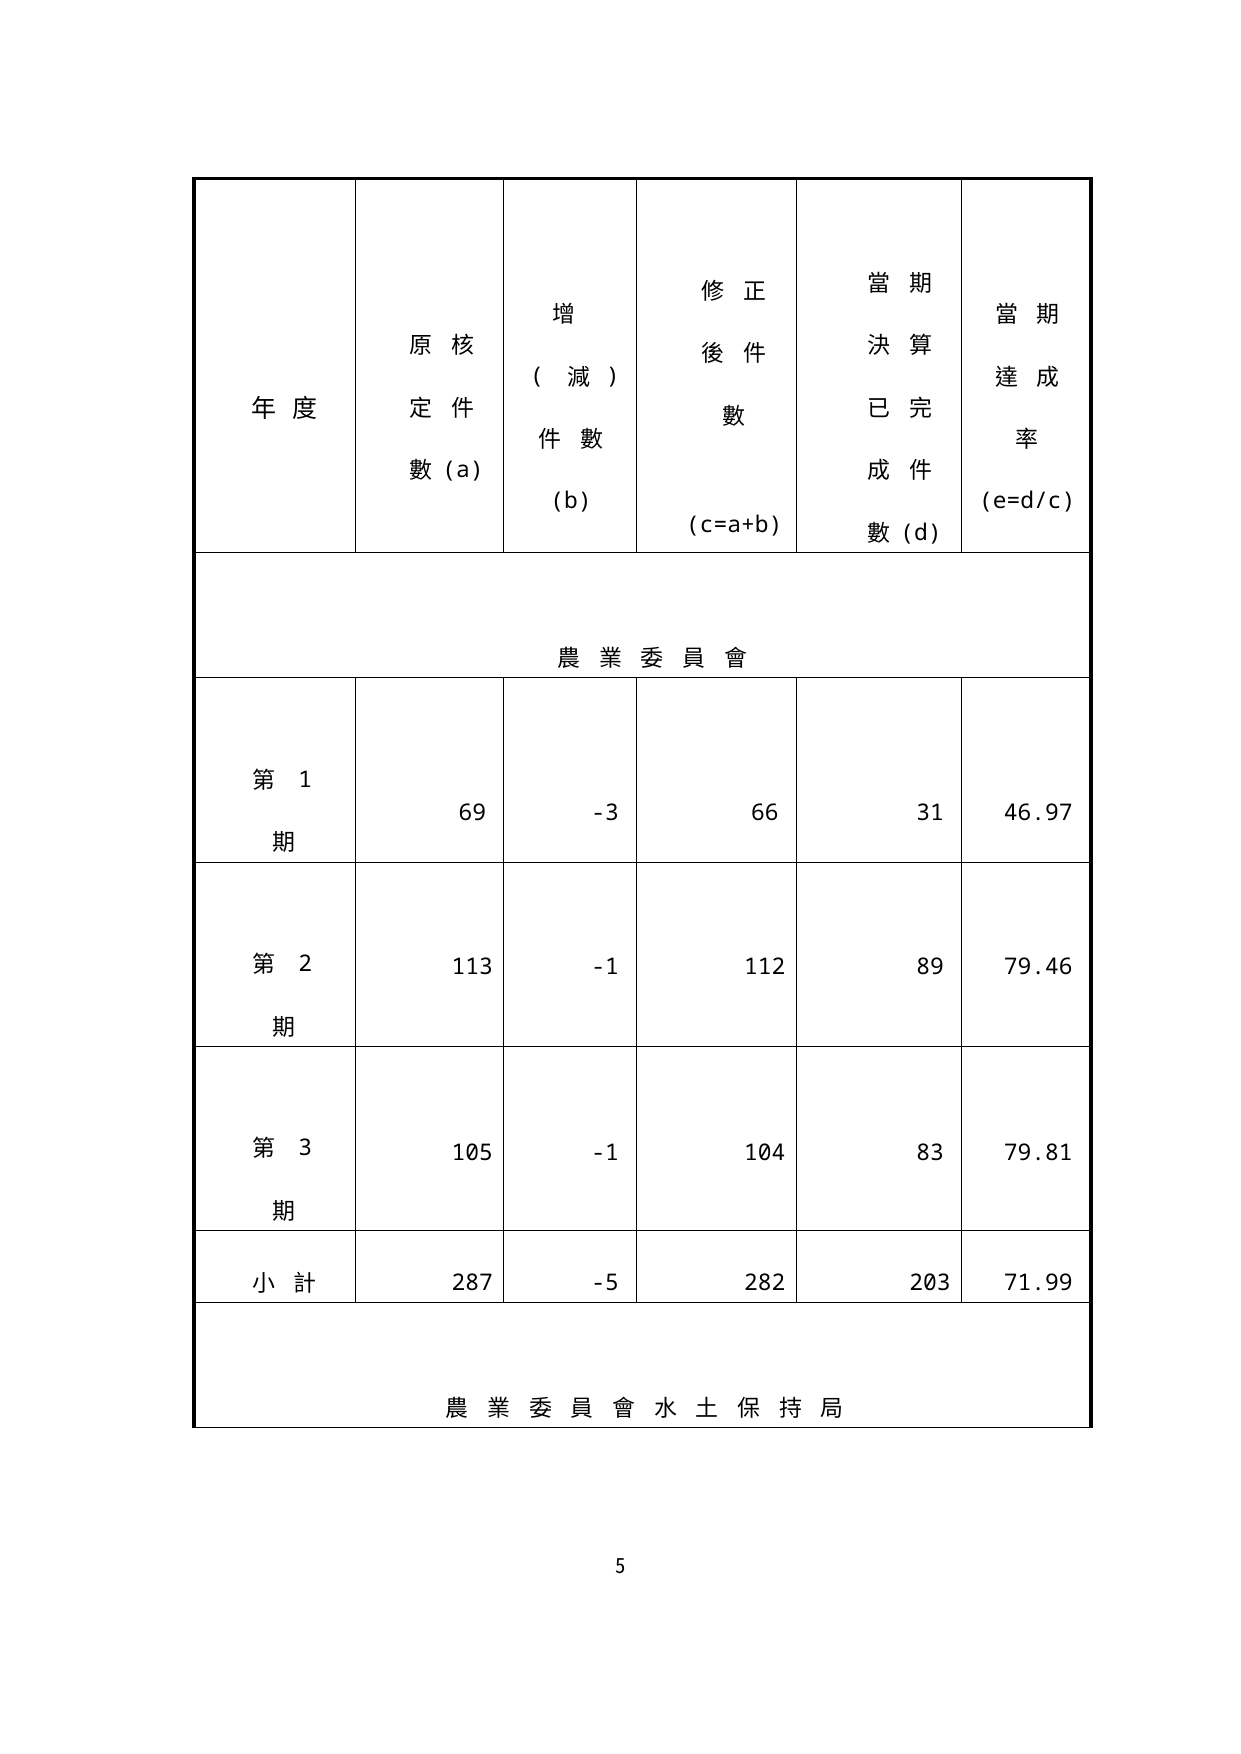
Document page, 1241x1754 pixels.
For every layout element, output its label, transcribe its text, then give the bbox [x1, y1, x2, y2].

table_cell 89 [797, 863, 961, 1046]
table_cell 282 [637, 1231, 796, 1302]
table_cell 66 [637, 678, 796, 862]
table_header 原核定件數(a) [356, 180, 503, 552]
table_cell 113 [356, 863, 503, 1046]
table_header 增(減)件數(b) [504, 180, 636, 552]
table_header 當期達成率(e=d/c) [962, 180, 1089, 552]
table_header 當期決算已完成件數(d) [797, 180, 961, 552]
table_cell 第3期 [196, 1047, 355, 1230]
table_header 年度 [196, 180, 355, 552]
table_cell 287 [356, 1231, 503, 1302]
table_cell -1 [504, 863, 636, 1046]
table_cell 第1期 [196, 678, 355, 862]
table_cell -5 [504, 1231, 636, 1302]
table_cell -1 [504, 1047, 636, 1230]
table_cell 79.81 [962, 1047, 1089, 1230]
table_cell 69 [356, 678, 503, 862]
table_cell 203 [797, 1231, 961, 1302]
table_cell 31 [797, 678, 961, 862]
table_cell 第2期 [196, 863, 355, 1046]
table_cell 農業委員會水土保持局 [196, 1303, 1089, 1427]
table_cell 105 [356, 1047, 503, 1230]
table_cell 71.99 [962, 1231, 1089, 1302]
table_cell -3 [504, 678, 636, 862]
table_cell 83 [797, 1047, 961, 1230]
table_cell 46.97 [962, 678, 1089, 862]
table_cell 104 [637, 1047, 796, 1230]
table_header 修正後件數 (c=a+b) [637, 180, 796, 552]
table_cell 小計 [196, 1231, 355, 1302]
table_cell 79.46 [962, 863, 1089, 1046]
table_cell 農業委員會 [196, 553, 1089, 677]
table_cell 112 [637, 863, 796, 1046]
